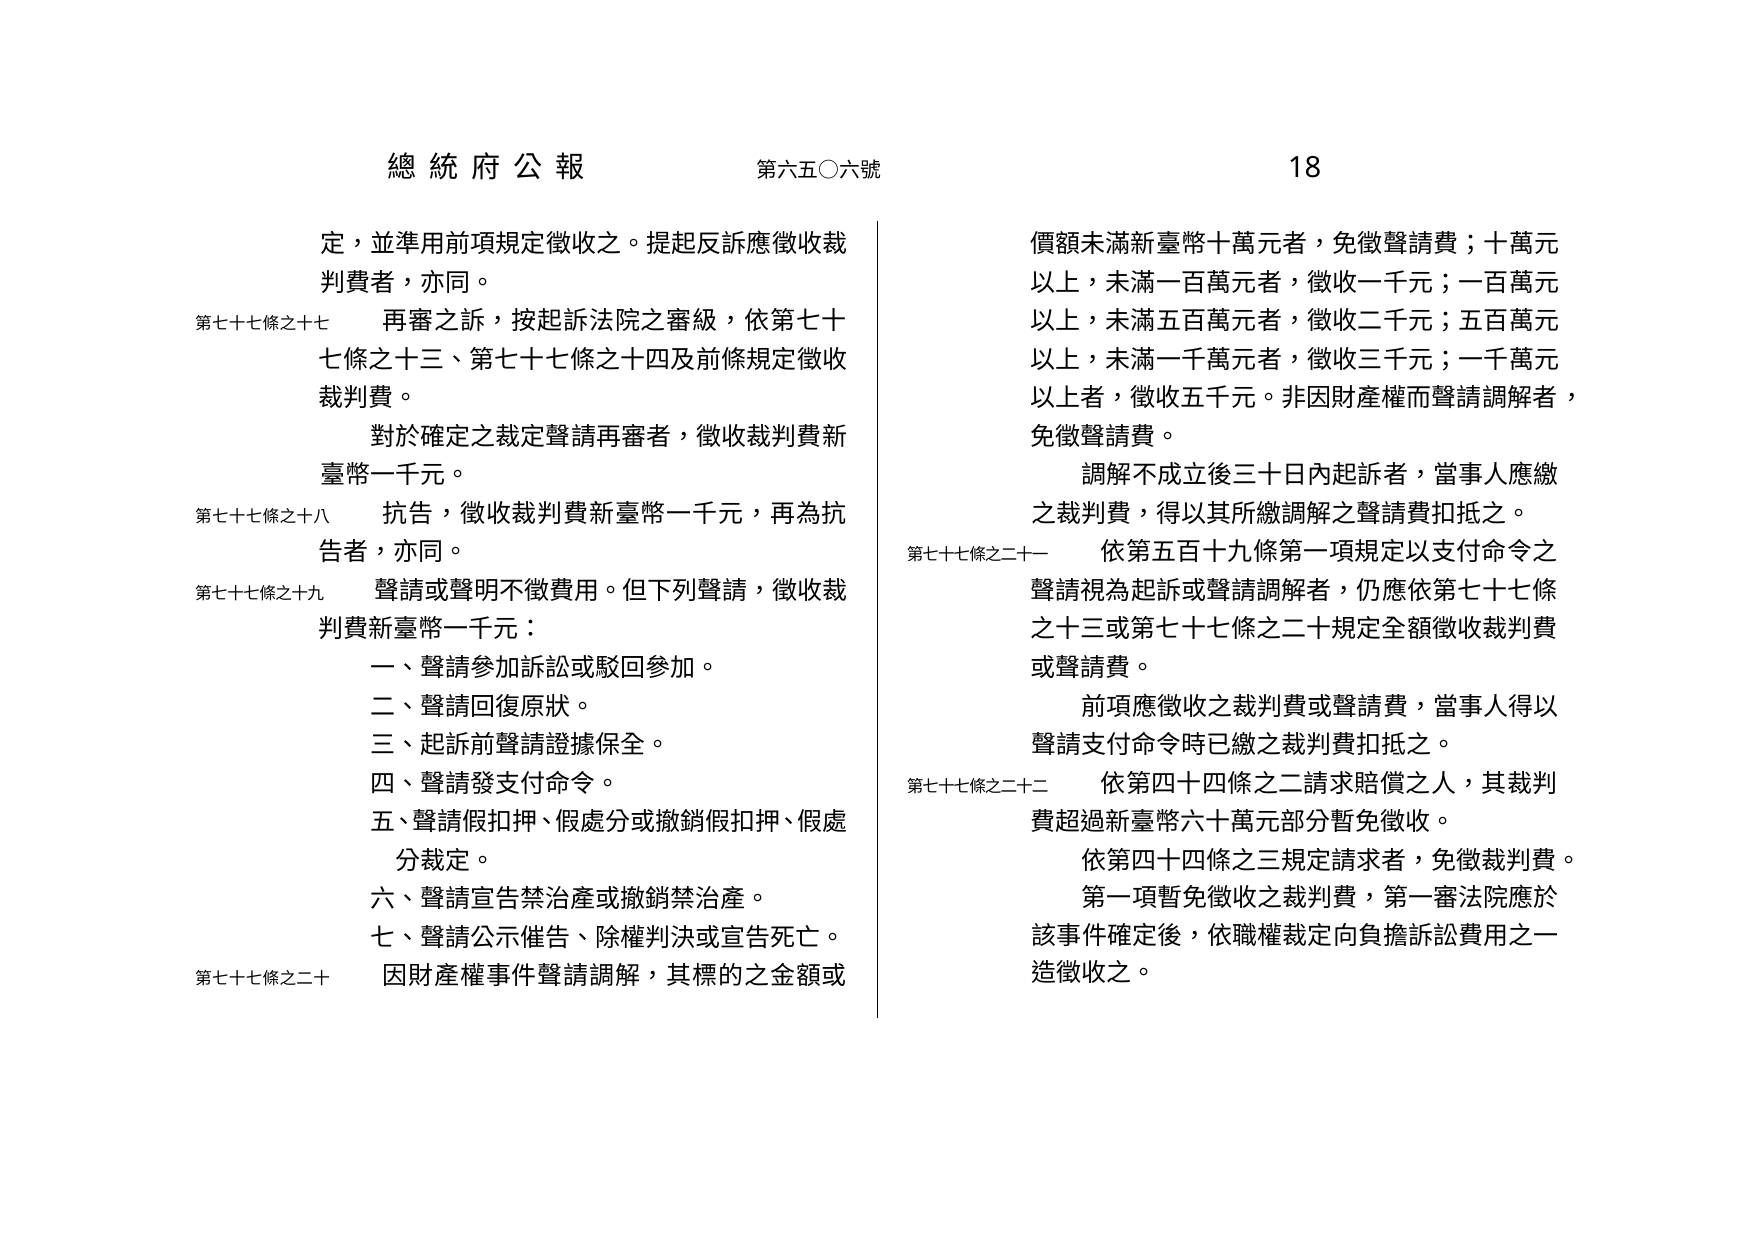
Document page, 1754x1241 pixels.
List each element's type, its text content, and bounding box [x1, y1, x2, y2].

text 調解不成立後三十日內起訴者，當事人應繳之裁判費，得以其所繳調解之聲請費扣抵之。 [1032, 453, 1559, 530]
text 五、聲請假扣押、假處分或撤銷假扣押、假處分裁定。 [370, 800, 847, 877]
text 第七十七條之十七 再審之訴，按起訴法院之審級，依第七十七條之十三、第七十七條之十四及前條規定徵收裁判費。 [195, 299, 847, 414]
text 第七十七條之十八 抗告，徵收裁判費新臺幣一千元，再為抗告者，亦同。 [195, 491, 847, 568]
text 前項應徵收之裁判費或聲請費，當事人得以聲請支付命令時已繳之裁判費扣抵之。 [1032, 684, 1559, 761]
text 第一項暫免徵收之裁判費，第一審法院應於該事件確定後，依職權裁定向負擔訴訟費用之一造徵收之。 [1032, 877, 1559, 989]
text 依第四十四條之三規定請求者，免徵裁判費。 [1032, 838, 1559, 877]
text 三、起訴前聲請證據保全。 [370, 723, 847, 761]
text 二、聲請回復原狀。 [370, 684, 847, 723]
text 六、聲請宣告禁治產或撤銷禁治產。 [370, 877, 847, 915]
text 四、聲請發支付命令。 [370, 761, 847, 800]
text 對於確定之裁定聲請再審者，徵收裁判費新臺幣一千元。 [320, 414, 847, 491]
text 一、聲請參加訴訟或駁回參加。 [370, 646, 847, 684]
text 第七十七條之二十 因財產權事件聲請調解，其標的之金額或價額未滿新臺幣十萬元者，免徵聲請費；十萬元以上，未滿一百萬元者，徵收一千元；一百萬元以上，未滿五百萬元者，徵收二千元；五百萬元以上，未滿一千萬元者，徵收三千元；一千萬元以上者，徵收五千元。非因財產權而聲請調解者，免徵聲請費。 [195, 954, 847, 992]
text 第七十七條之二十二 依第四十四條之二請求賠償之人，其裁判費超過新臺幣六十萬元部分暫免徵收。 [907, 761, 1559, 838]
text 七、聲請公示催告、除權判決或宣告死亡。 [370, 915, 847, 954]
text 定，並準用前項規定徵收之。提起反訴應徵收裁判費者，亦同。 [320, 222, 847, 299]
text 第七十七條之十九 聲請或聲明不徵費用。但下列聲請，徵收裁判費新臺幣一千元： [195, 568, 847, 646]
text 第七十七條之二十 因財產權事件聲請調解，其標的之金額或價額未滿新臺幣十萬元者，免徵聲請費；十萬元以上，未滿一百萬元者，徵收一千元；一百萬元以上，未滿五百萬元者，徵收二千元；五百萬元以上，未滿一千萬元者，徵收三千元；一千萬元以上者，徵收五千元。非因財產權而聲請調解者，免徵聲請費。 [907, 222, 1559, 453]
text 第七十七條之二十一 依第五百十九條第一項規定以支付命令之聲請視為起訴或聲請調解者，仍應依第七十七條之十三或第七十七條之二十規定全額徵收裁判費或聲請費。 [907, 530, 1559, 684]
